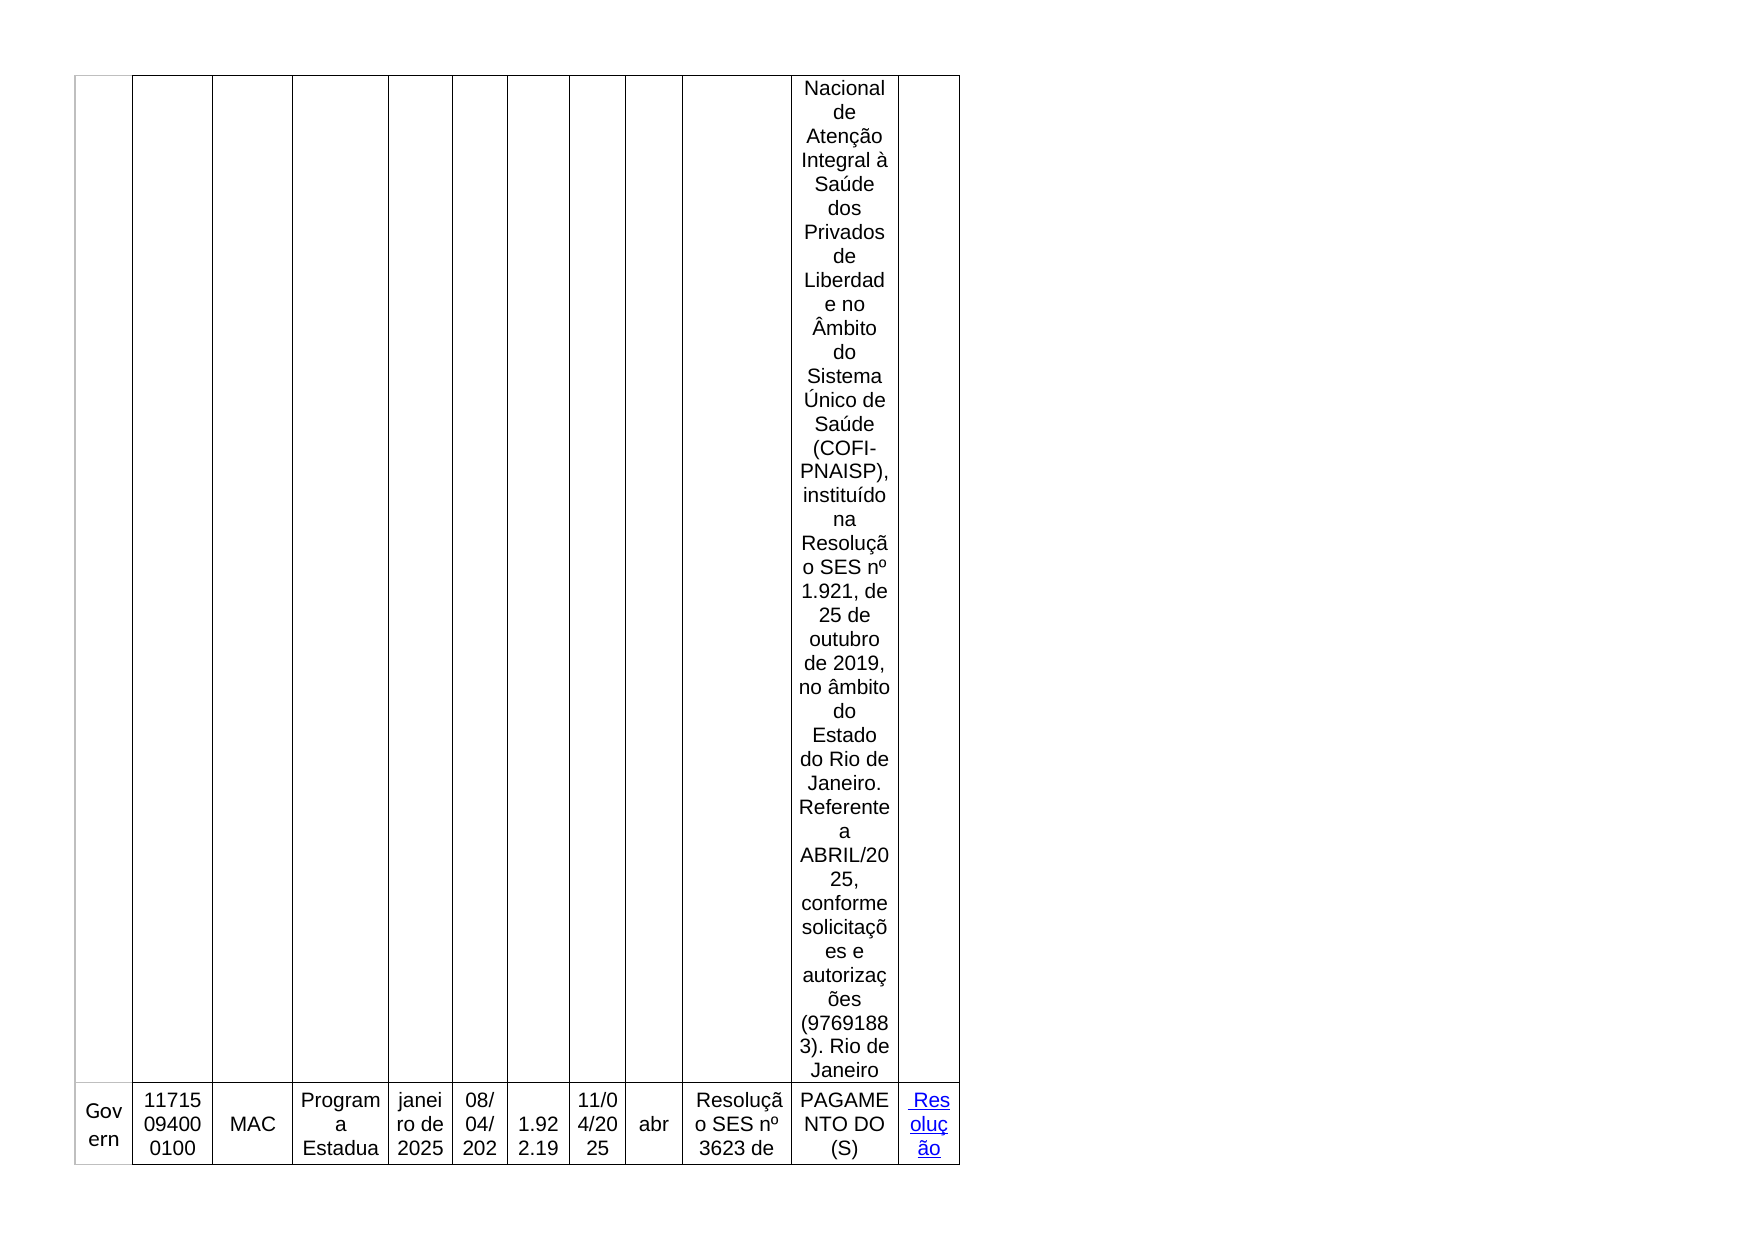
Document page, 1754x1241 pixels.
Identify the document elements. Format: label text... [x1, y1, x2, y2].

table_cell [570, 76, 625, 1082]
table_cell PAGAMENTO DO (S) [792, 1083, 898, 1164]
table_cell Nacional de Atenção Integral à Saúde dos Privados de Liberdade no Âmbito do Sistema Único de Saúde (COFI-PNAISP), instituído na Resolução SES nº 1.921, de 25 de outubro de 2019, no âmbito do Estado do Rio de Janeiro. Referente a ABRIL/2025, conforme solicitações e autorizações (97691883). Rio de Janeiro [792, 76, 898, 1082]
table_cell abr [626, 1083, 682, 1164]
table_cell [389, 76, 452, 1082]
table_cell [899, 76, 959, 1082]
table_cell [508, 76, 569, 1082]
table_cell Resolução [899, 1083, 959, 1164]
table_cell 08/04/202 [453, 1083, 507, 1164]
table_cell [453, 76, 507, 1082]
table_cell [683, 76, 791, 1082]
table_cell [76, 76, 132, 1082]
table_cell Resolução SES nº 3623 de [683, 1083, 791, 1164]
table_cell 1.922.19 [508, 1083, 569, 1164]
table_cell [626, 76, 682, 1082]
table_cell 11715094000100 [133, 1083, 212, 1164]
table_cell [133, 76, 212, 1082]
table_cell [293, 76, 388, 1082]
table_cell Programa Estadua [293, 1083, 388, 1164]
table_cell 11/04/2025 [570, 1083, 625, 1164]
table_cell janeiro de 2025 [389, 1083, 452, 1164]
table_cell MAC [213, 1083, 292, 1164]
table_cell Govern [76, 1083, 132, 1164]
table_cell [213, 76, 292, 1082]
